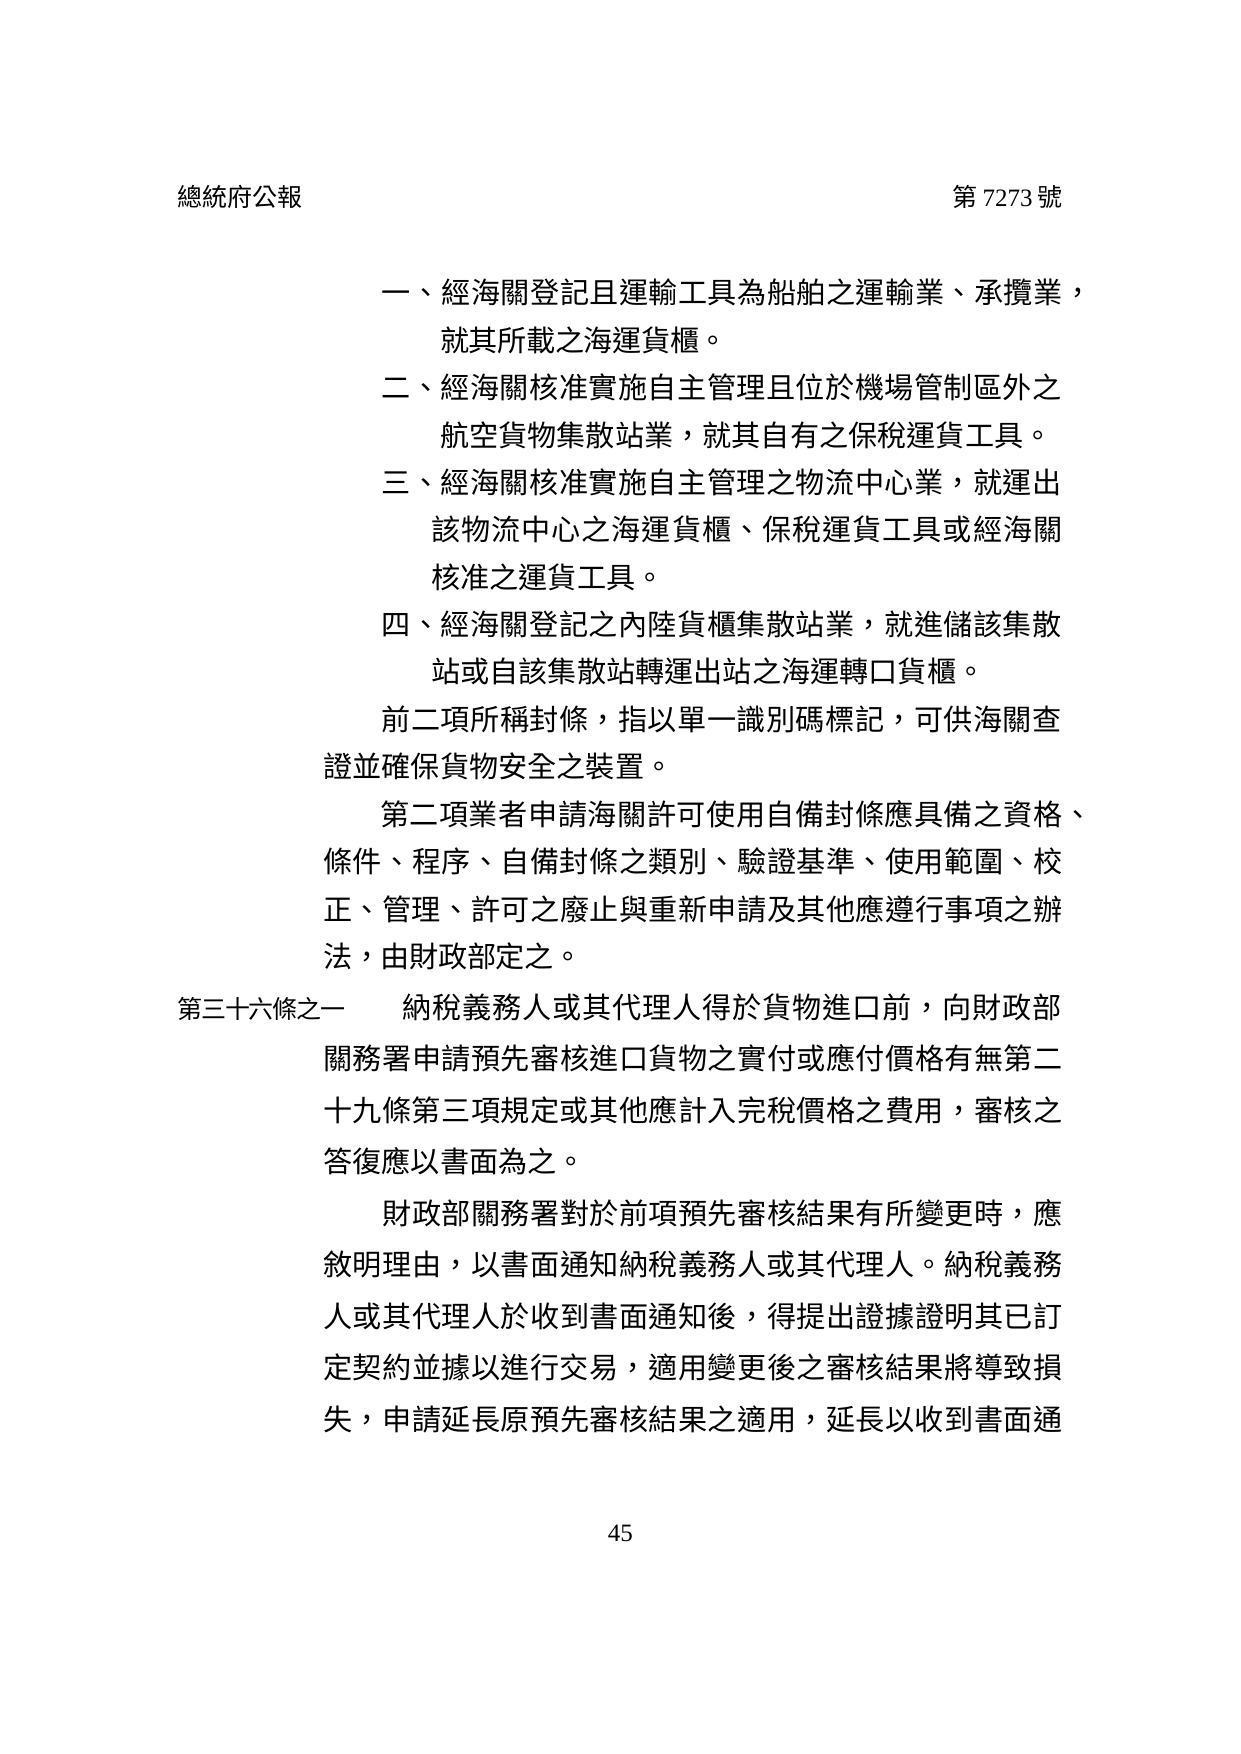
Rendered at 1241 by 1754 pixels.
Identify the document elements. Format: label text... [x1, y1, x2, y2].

text 第三十六條之一 納稅義務人或其代理人得於貨物進口前，向財政部關務署申請預先審核進口貨物之實付或應付價格有無第二十九條第三項規定或其他應計入完稅價格之費用，審核之答復應以書面為之。 [177, 977, 1063, 1183]
text 前二項所稱封條，指以單一識別碼標記，可供海關查證並確保貨物安全之裝置。 [323, 692, 1063, 787]
text 第二項業者申請海關許可使用自備封條應具備之資格、條件、程序、自備封條之類別、驗證基準、使用範圍、校正、管理、許可之廢止與重新申請及其他應遵行事項之辦法，由財政部定之。 [323, 787, 1063, 977]
text 四、經海關登記之內陸貨櫃集散站業，就進儲該集散站或自該集散站轉運出站之海運轉口貨櫃。 [381, 598, 1063, 692]
text 一、經海關登記且運輸工具為船舶之運輸業、承攬業，就其所載之海運貨櫃。 [381, 266, 1063, 361]
text 三、經海關核准實施自主管理之物流中心業，就運出該物流中心之海運貨櫃、保稅運貨工具或經海關核准之運貨工具。 [381, 455, 1063, 598]
text 財政部關務署對於前項預先審核結果有所變更時，應敘明理由，以書面通知納稅義務人或其代理人。納稅義務人或其代理人於收到書面通知後，得提出證據證明其已訂定契約並據以進行交易，適用變更後之審核結果將導致損失，申請延長原預先審核結果之適用，延長以收到書面通 [323, 1183, 1063, 1441]
text 二、經海關核准實施自主管理且位於機場管制區外之航空貨物集散站業，就其自有之保稅運貨工具。 [381, 361, 1063, 455]
